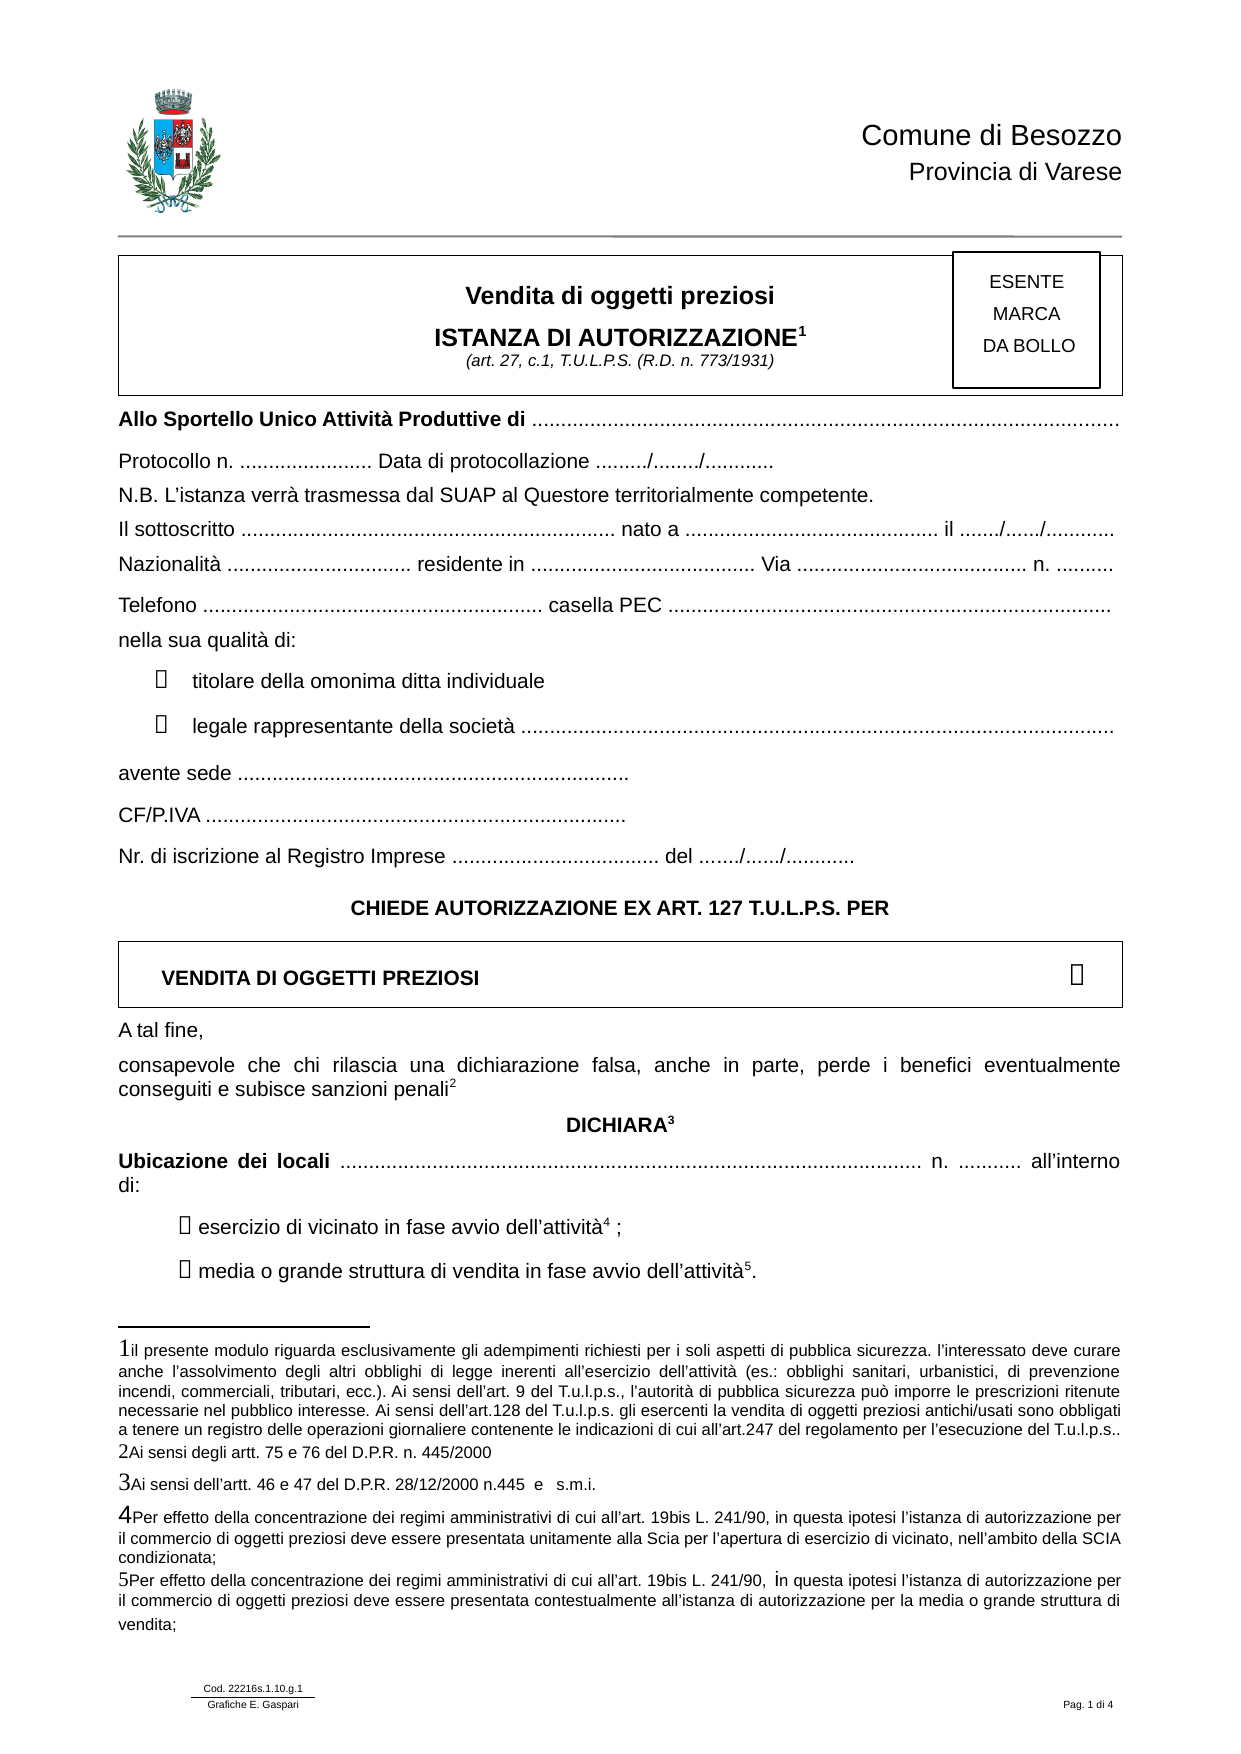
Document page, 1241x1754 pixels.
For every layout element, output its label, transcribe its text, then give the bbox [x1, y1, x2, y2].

text Comune di Besozzo [224, 118, 1122, 152]
text Nr. di iscrizione al Registro Imprese .................................... del ......./....../............ [118, 844, 1122, 868]
text  legale rappresentante della società ....................................................................................................... [153, 706, 1122, 740]
text Provincia di Varese [224, 157, 1122, 185]
text A tal fine, [118, 1018, 1122, 1042]
text  esercizio di vicinato in fase avvio dell’attività ; [177, 1208, 1122, 1242]
text Nazionalità ................................ residente in ....................................... Via ........................................ n. .......... [118, 552, 1122, 576]
table_header Vendita di oggetti preziosi ISTANZA DI AUTORIZZAZIONE (art. 27, c.1, T.U.L.P.S. (R.D. n. 773/1931) [119, 256, 1122, 395]
text  media o grande struttura di vendita in fase avvio dell’attività. [177, 1252, 1122, 1286]
text N.B. L’istanza verrà trasmessa dal SUAP al Questore territorialmente competente. [118, 483, 1122, 507]
text consapevole che chi rilascia una dichiarazione falsa, anche in parte, perde i benefici eventualmente conseguiti e subisce sanzioni penali [118, 1052, 1122, 1100]
text CHIEDE AUTORIZZAZIONE EX ART. 127 T.U.L.P.S. PER [118, 896, 1122, 920]
text avente sede .................................................................... [118, 761, 1122, 785]
text DICHIARA [118, 1113, 1122, 1137]
text nella sua qualità di: [118, 627, 1122, 651]
text Ai sensi dell’artt. 46 e 47 del D.P.R. 28/12/2000 n.445 e s.m.i. [118, 1467, 1122, 1496]
text Per effetto della concentrazione dei regimi amministrativi di cui all’art. 19bis L. 241/90, in questa ipotesi l’istanza di autorizzazione per il commercio di oggetti preziosi deve essere presentata contestualmente all’istanza di autorizzazione per la media o grande struttura di vendita; [118, 1567, 1122, 1636]
picture [122, 87, 224, 219]
text Ai sensi degli artt. 75 e 76 del D.P.R. n. 445/2000 [118, 1439, 1122, 1463]
text Telefono ........................................................... casella PEC ............................................................................. [118, 593, 1122, 617]
text Il sottoscritto ................................................................. nato a ............................................ il ......./....../............ [118, 517, 1122, 541]
text Protocollo n. ....................... Data di protocollazione ........./......../............ [118, 448, 1122, 472]
text Ubicazione dei locali ..................................................................................................... n. ........... all’interno di: [118, 1149, 1122, 1197]
text  titolare della omonima ditta individuale [153, 662, 1122, 696]
text Per effetto della concentrazione dei regimi amministrativi di cui all’art. 19bis L. 241/90, in questa ipotesi l’istanza di autorizzazione per il commercio di oggetti preziosi deve essere presentata unitamente alla Scia per l’apertura di esercizio di vicinato, nell’ambito della SCIA condizionata; [118, 1500, 1122, 1567]
text Allo Sportello Unico Attività Produttive di [118, 407, 1122, 431]
table_header VENDITA DI OGGETTI PREZIOSI  [119, 942, 1122, 1007]
text CF/P.IVA ......................................................................... [118, 803, 1122, 827]
